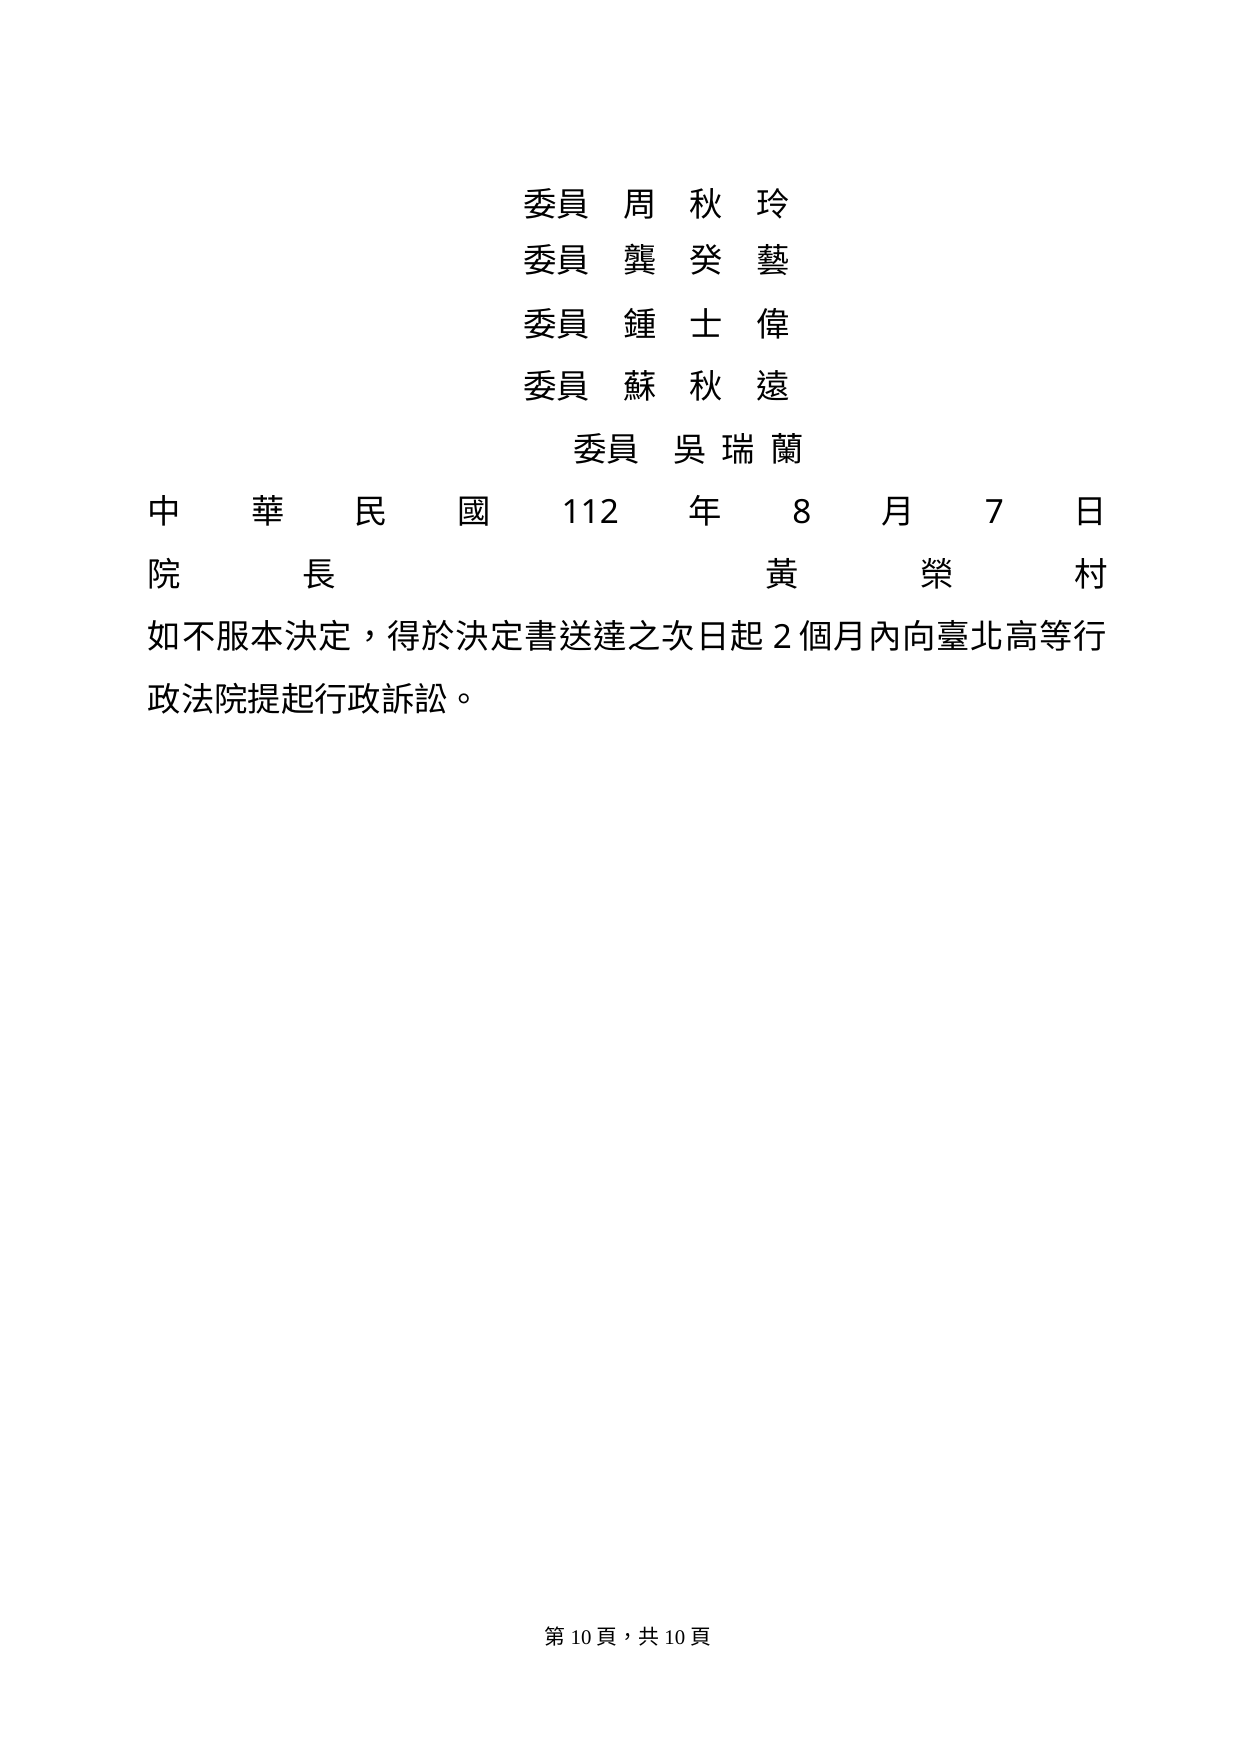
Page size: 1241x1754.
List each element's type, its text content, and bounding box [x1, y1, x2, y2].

text 院長 黃榮村 [148, 536, 1107, 599]
text 委員 蘇 秋 遠 [148, 349, 974, 411]
text 中 華 民 國 112 年 8 月 7 日 [148, 474, 1107, 536]
text 委員 吳 瑞 蘭 [148, 411, 1107, 474]
text 委員 鍾 士 偉 [148, 286, 974, 349]
text 委員 龔 癸 藝 [148, 230, 974, 286]
text 委員 周 秋 玲 [148, 174, 974, 230]
text 如不服本決定，得於決定書送達之次日起2個月內向臺北高等行政法院提起行政訴訟。 [148, 599, 1107, 724]
